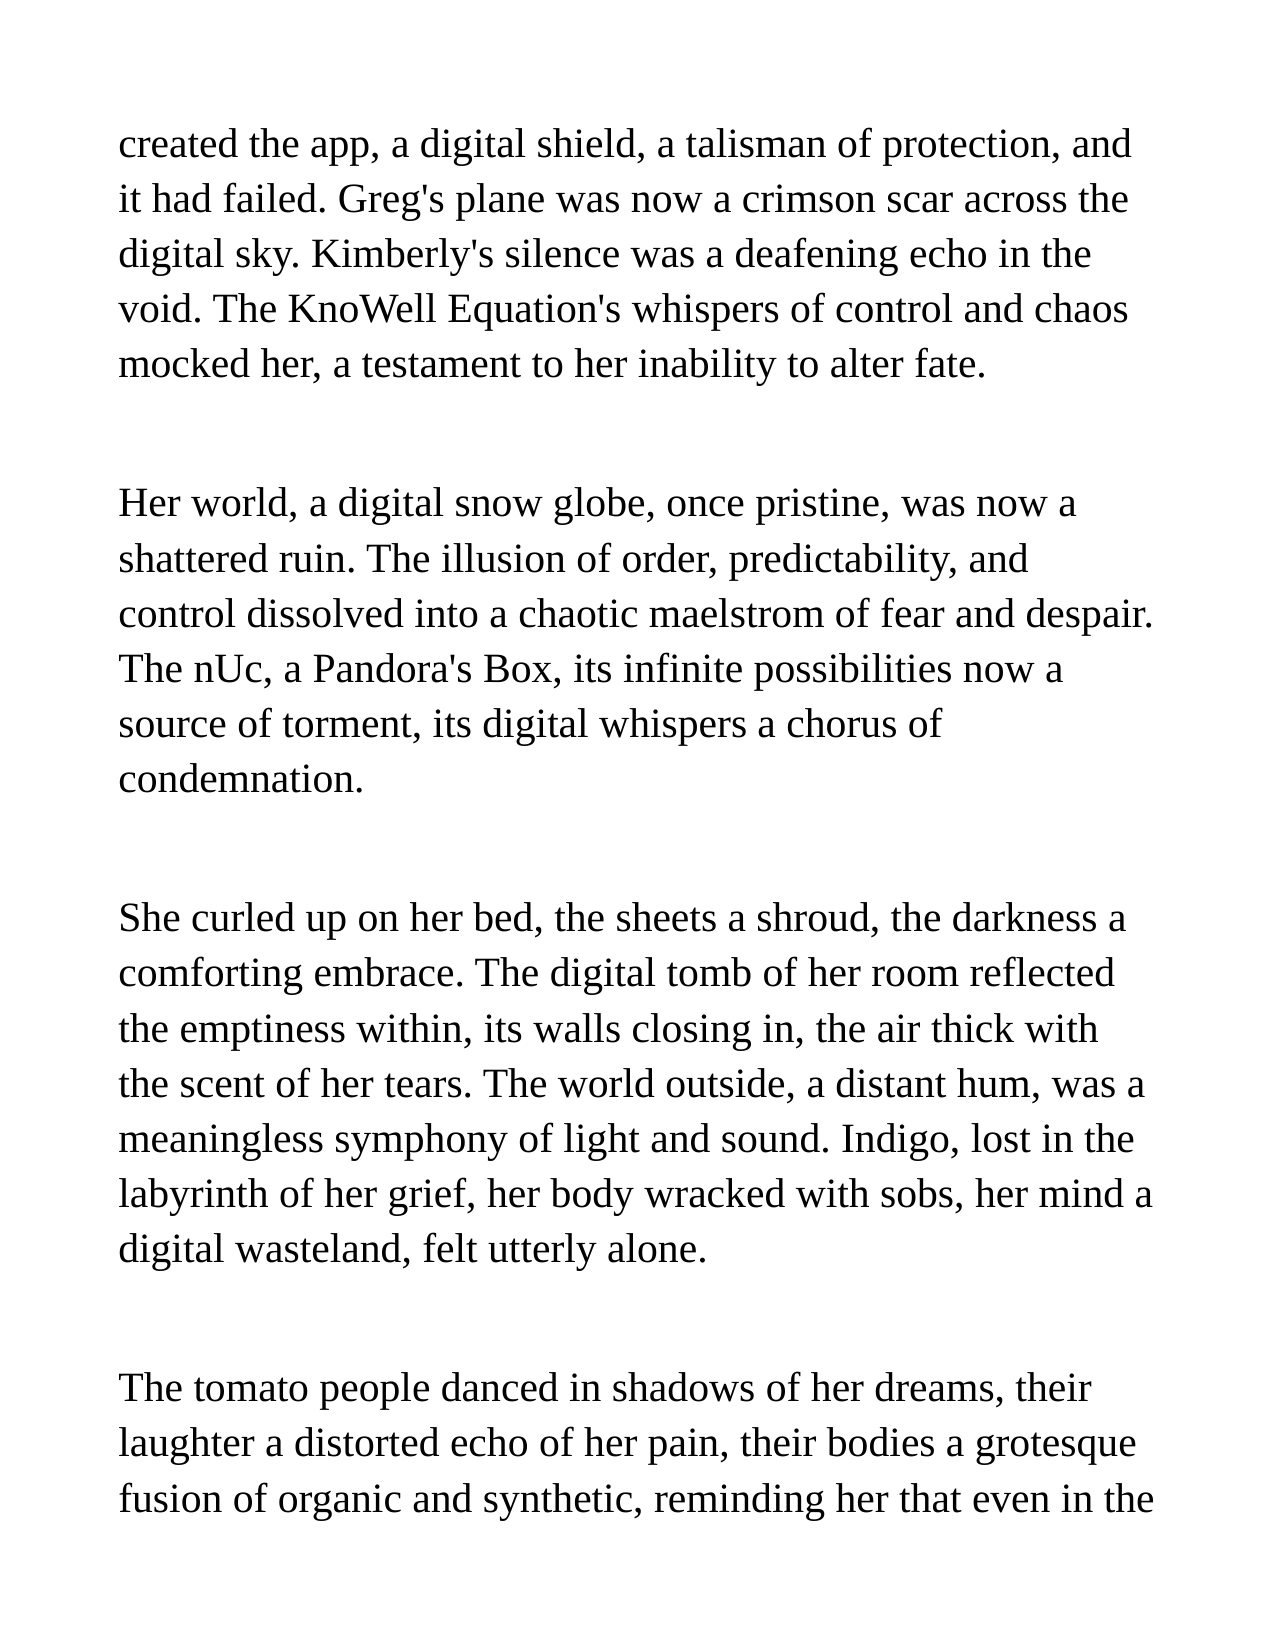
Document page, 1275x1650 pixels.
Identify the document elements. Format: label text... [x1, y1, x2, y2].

text The tomato people danced in shadows of her dreams, their laughter a distorted echo of her pain, their bodies a grotesque fusion of organic and synthetic, reminding her that even in the [118, 1363, 1157, 1521]
text created the app, a digital shield, a talisman of protection, and it had failed. Greg's plane was now a crimson scar across the digital sky. Kimberly's silence was a deafening echo in the void. The KnoWell Equation's whispers of control and chaos mocked her, a testament to her inability to alter fate. [118, 118, 1157, 386]
text Her world, a digital snow globe, once pristine, was now a shattered ruin. The illusion of order, predictability, and control dissolved into a chaotic maelstrom of fear and despair. The nUc, a Pandora's Box, its infinite possibilities now a source of torment, its digital whispers a chorus of condemnation. [118, 478, 1157, 801]
text She curled up on her bed, the sheets a shroud, the darkness a comforting embrace. The digital tomb of her room reflected the emptiness within, its walls closing in, the air thick with the scent of her tears. The world outside, a distant hum, was a meaningless symphony of light and sound. Indigo, lost in the labyrinth of her grief, her body wracked with sobs, her mind a digital wasteland, felt utterly alone. [118, 893, 1157, 1271]
